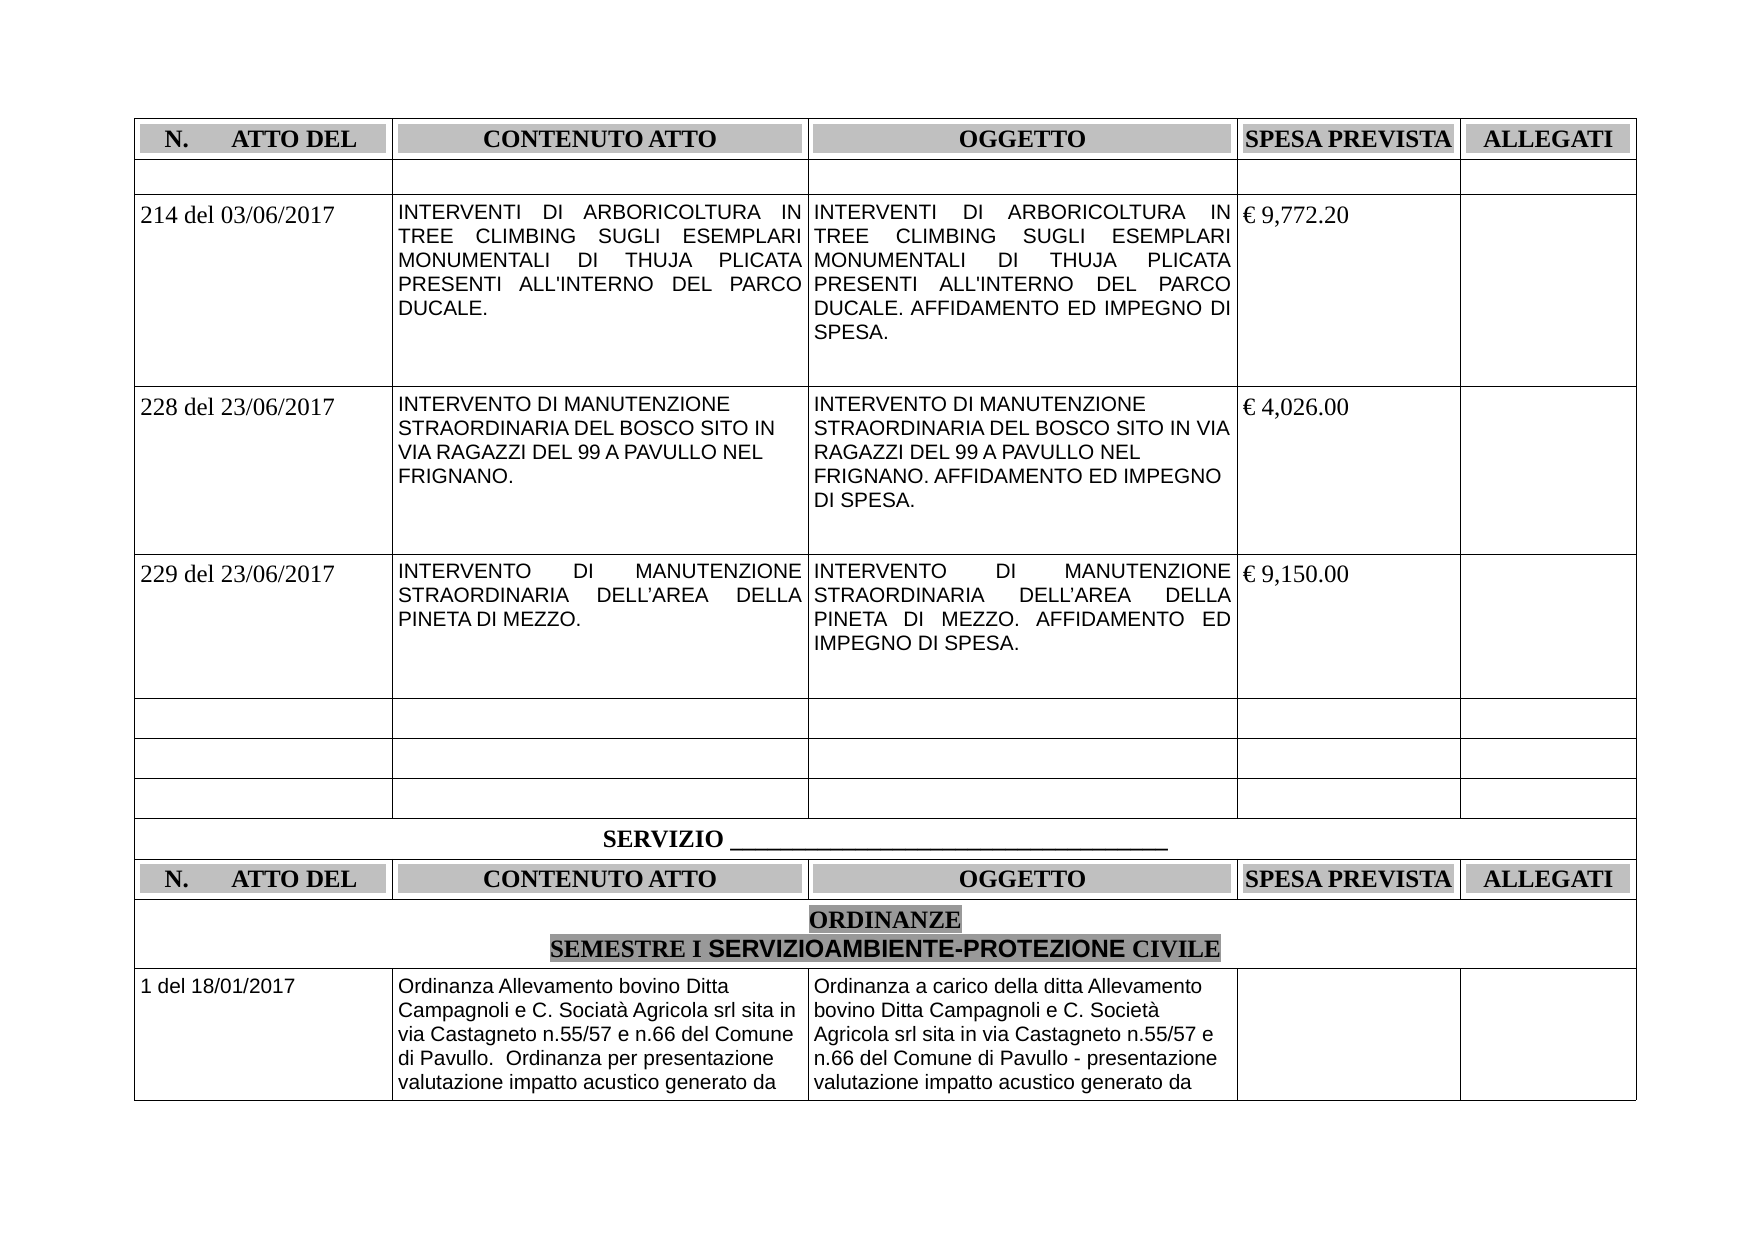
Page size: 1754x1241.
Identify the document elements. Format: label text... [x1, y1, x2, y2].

table_cell [1461, 387, 1636, 553]
table_header SPESA PREVISTA [1238, 119, 1460, 158]
table_cell [1238, 969, 1460, 1099]
table_cell [1461, 195, 1636, 386]
table_cell OGGETTO [809, 860, 1237, 899]
table_cell [1461, 160, 1636, 194]
table_cell [1461, 739, 1636, 778]
table_cell [135, 160, 392, 194]
table_cell Ordinanza Allevamento bovino Ditta Campagnoli e C. Sociatà Agricola srl sita in via Castagneto n.55/57 e n.66 del Comune di Pavullo. Ordinanza per presentazione valutazione impatto acustico generato da [393, 969, 808, 1099]
table_cell ORDINANZE SEMESTRE I SERVIZIOAMBIENTE-PROTEZIONE CIVILE [135, 900, 1636, 968]
table_cell N. ATTO DEL [135, 860, 392, 899]
table_cell INTERVENTO DI MANUTENZIONE STRAORDINARIA DEL BOSCO SITO IN VIA RAGAZZI DEL 99 A PAVULLO NEL FRIGNANO. [393, 387, 808, 553]
table_cell [135, 699, 392, 738]
table_cell [393, 699, 808, 738]
table_cell ALLEGATI [1461, 860, 1636, 899]
table_cell SPESA PREVISTA [1238, 860, 1460, 899]
table_cell [1238, 699, 1460, 738]
table_cell [1461, 699, 1636, 738]
table_cell [809, 699, 1237, 738]
table_cell [1461, 969, 1636, 1099]
table_cell 214 del 03/06/2017 [135, 195, 392, 386]
table_cell 229 del 23/06/2017 [135, 555, 392, 697]
table_cell € 998,00 [1238, 160, 1460, 194]
table_cell 228 del 23/06/2017 [135, 387, 392, 553]
table_cell [809, 779, 1237, 818]
table_cell INTERVENTO DI MANUTENZIONE STRAORDINARIA DELL’AREA DELLA PINETA DI MEZZO. AFFIDAMENTO ED IMPEGNO DI SPESA. [809, 555, 1237, 697]
table_cell [135, 779, 392, 818]
table_cell INTERVENTO DI MANUTENZIONE STRAORDINARIA DEL BOSCO SITO IN VIA RAGAZZI DEL 99 A PAVULLO NEL FRIGNANO. AFFIDAMENTO ED IMPEGNO DI SPESA. [809, 387, 1237, 553]
table_cell € 9.772,20 [1238, 195, 1460, 386]
table_cell [393, 739, 808, 778]
table_header CONTENUTO ATTO [393, 119, 808, 158]
table_cell € 4.026,00 [1238, 387, 1460, 553]
table_cell [393, 779, 808, 818]
table_cell [809, 160, 1237, 194]
table_cell INTERVENTI DI ARBORICOLTURA IN TREE CLIMBING SUGLI ESEMPLARI MONUMENTALI DI THUJA PLICATA PRESENTI ALL'INTERNO DEL PARCO DUCALE. AFFIDAMENTO ED IMPEGNO DI SPESA. [809, 195, 1237, 386]
table_cell CONTENUTO ATTO [393, 860, 808, 899]
table_cell INTERVENTO DI MANUTENZIONE STRAORDINARIA DELL’AREA DELLA PINETA DI MEZZO. [393, 555, 808, 697]
table_cell Ordinanza a carico della ditta Allevamento bovino Ditta Campagnoli e C. Società Agricola srl sita in via Castagneto n.55/57 e n.66 del Comune di Pavullo - presentazione valutazione impatto acustico generato da [809, 969, 1237, 1099]
table_cell [393, 160, 808, 194]
table_cell 1 del 18/01/2017 [135, 969, 392, 1099]
table_cell € 9.150,00 [1238, 555, 1460, 697]
table_cell [1238, 779, 1460, 818]
table_cell [1461, 779, 1636, 818]
table_cell INTERVENTI DI ARBORICOLTURA IN TREE CLIMBING SUGLI ESEMPLARI MONUMENTALI DI THUJA PLICATA PRESENTI ALL'INTERNO DEL PARCO DUCALE. [393, 195, 808, 386]
table_cell [1461, 555, 1636, 697]
table_header OGGETTO [809, 119, 1237, 158]
table_cell [135, 739, 392, 778]
table_cell [1238, 739, 1460, 778]
table_cell [809, 739, 1237, 778]
table_header ALLEGATI [1461, 119, 1636, 158]
table_cell SERVIZIO ___________________________________ [135, 819, 1636, 859]
table_header N. ATTO DEL [135, 119, 392, 158]
